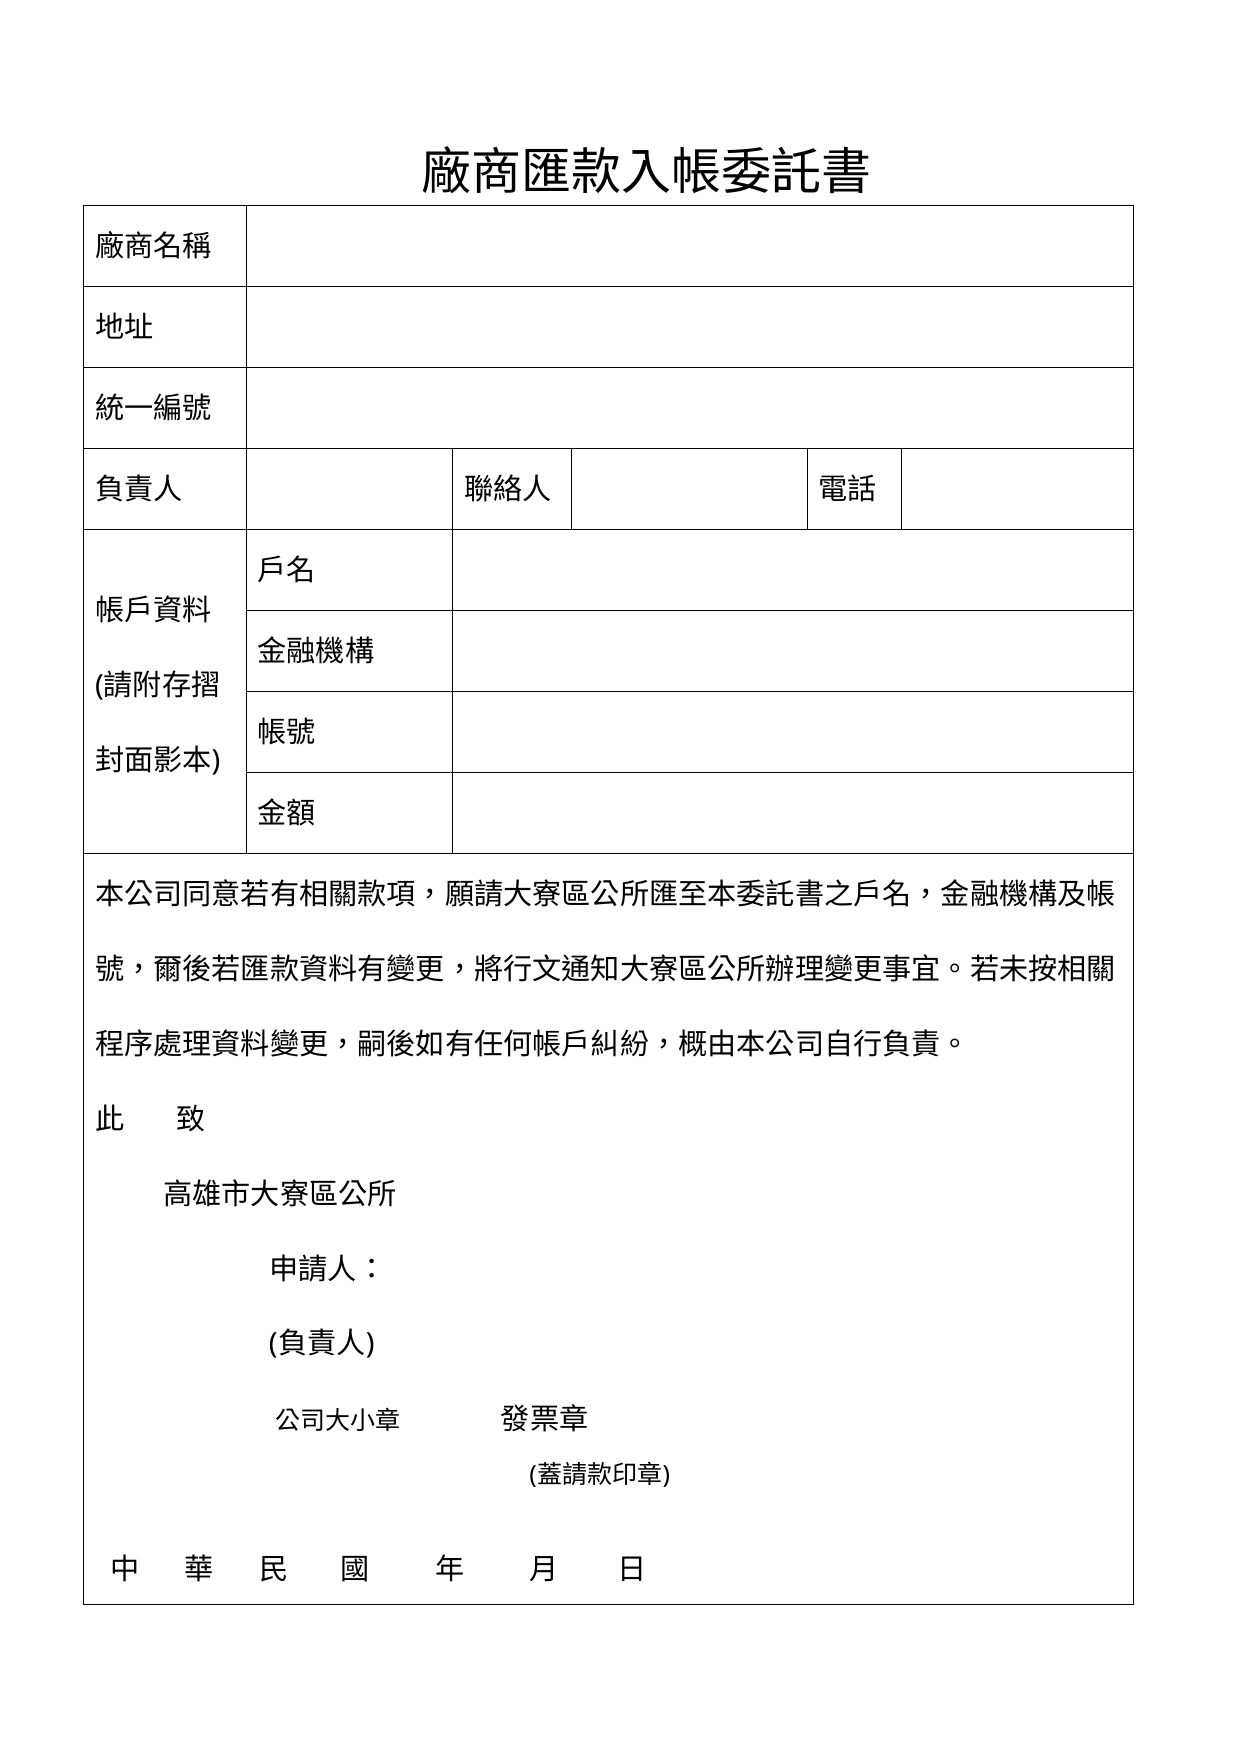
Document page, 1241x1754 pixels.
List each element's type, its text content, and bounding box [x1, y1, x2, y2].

table_header [247, 206, 1133, 286]
table_cell 聯絡人 [453, 449, 571, 529]
table_cell 金融機構 [247, 611, 452, 691]
table_cell 電話 [808, 449, 901, 529]
table_header 廠商名稱 [84, 206, 246, 286]
table_cell 地址 [84, 287, 246, 367]
table_cell [453, 692, 1133, 772]
table_cell 帳戶資料 (請附存摺封面影本) [84, 530, 246, 853]
table_cell 金額 [247, 773, 452, 853]
table_cell [902, 449, 1133, 529]
table_cell 本公司同意若有相關款項，願請大寮區公所匯至本委託書之戶名，金融機構及帳號，爾後若匯款資料有變更，將行文通知大寮區公所辦理變更事宜。若未按相關程序處理資料變更，嗣後如有任何帳戶糾紛，概由本公司自行負責。 此 致 高雄市大寮區公所 申請人： (負責人) 公司大小章 發票章 (蓋請款印章) 中 華 民 國 年 月 日 [84, 854, 1133, 1604]
table_cell [453, 530, 1133, 610]
text 廠商匯款入帳委託書 [187, 130, 1053, 205]
table_cell [247, 287, 1133, 367]
table_cell [453, 773, 1133, 853]
table_cell [453, 611, 1133, 691]
table_cell 統一編號 [84, 368, 246, 448]
table_cell [247, 449, 452, 529]
table_cell 帳號 [247, 692, 452, 772]
table_cell [247, 368, 1133, 448]
table_cell 戶名 [247, 530, 452, 610]
table_cell [572, 449, 807, 529]
table_cell 負責人 [84, 449, 246, 529]
